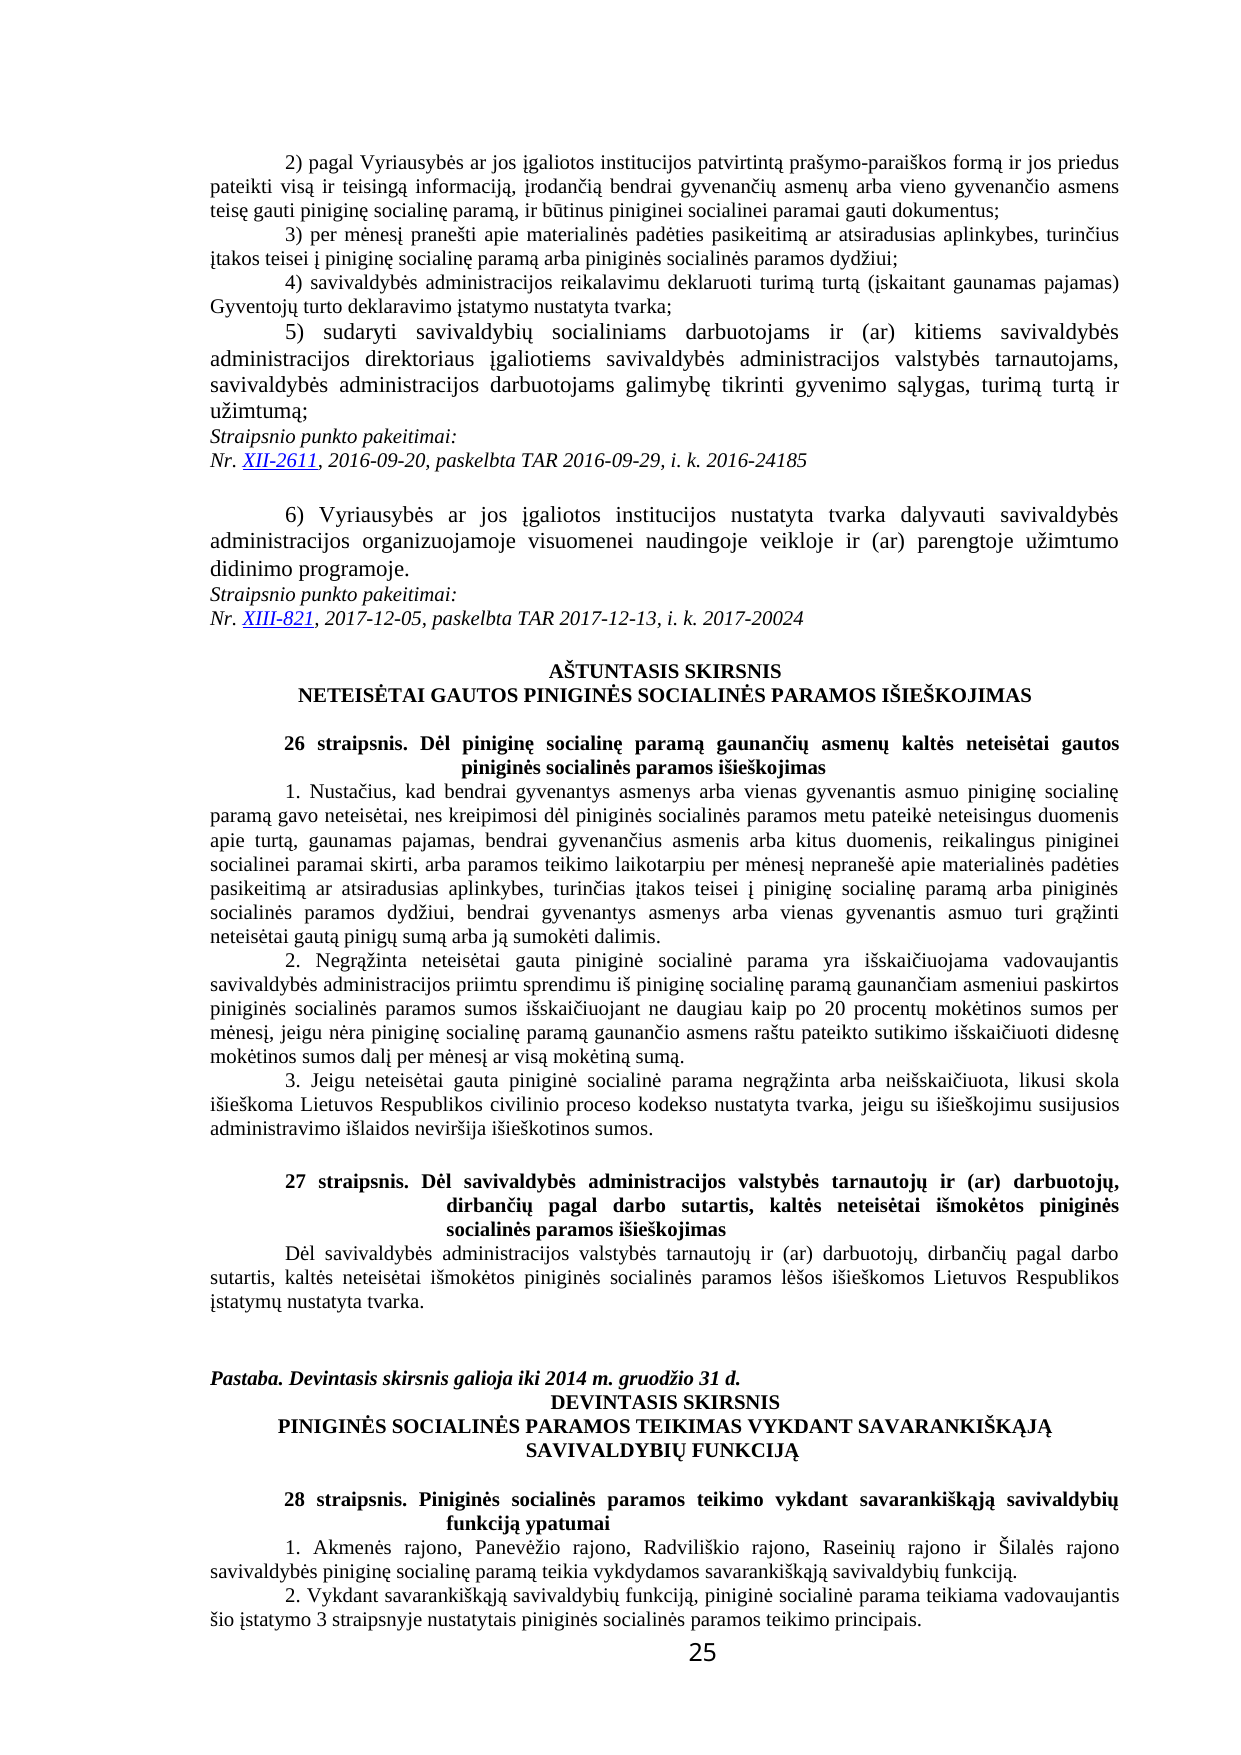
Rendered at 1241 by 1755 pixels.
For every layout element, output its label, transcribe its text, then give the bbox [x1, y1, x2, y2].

text 2) pagal Vyriausybės ar jos įgaliotos institucijos patvirtintą prašymo-paraiškos formą ir jos priedus pateikti visą ir teisingą informaciją, įrodančią bendrai gyvenančių asmenų arba vieno gyvenančio asmens teisę gauti piniginę socialinę paramą, ir būtinus piniginei socialinei paramai gauti dokumentus; [210, 150, 1120, 222]
text 27 straipsnis. Dėl savivaldybės administracijos valstybės tarnautojų ir (ar) darbuotojų, dirbančių pagal darbo sutartis, kaltės neteisėtai išmokėtos piniginės socialinės paramos išieškojimas [285, 1169, 1120, 1241]
text NETEISĖTAI GAUTOS PINIGINĖS SOCIALINĖS PARAMOS IŠIEŠKOJIMAS [210, 683, 1120, 707]
text Straipsnio punkto pakeitimai: [210, 582, 1120, 606]
text 2. Negrąžinta neteisėtai gauta piniginė socialinė parama yra išskaičiuojama vadovaujantis savivaldybės administracijos priimtu sprendimu iš piniginę socialinę paramą gaunančiam asmeniui paskirtos piniginės socialinės paramos sumos išskaičiuojant ne daugiau kaip po 20 procentų mokėtinos sumos per mėnesį, jeigu nėra piniginę socialinę paramą gaunančio asmens raštu pateikto sutikimo išskaičiuoti didesnę mokėtinos sumos dalį per mėnesį ar visą mokėtiną sumą. [210, 948, 1120, 1068]
text Nr. XII-2611, 2016-09-20, paskelbta TAR 2016-09-29, i. k. 2016-24185 [210, 448, 1120, 472]
text 28 straipsnis. Piniginės socialinės paramos teikimo vykdant savarankiškąją savivaldybių funkciją ypatumai [284, 1487, 1120, 1535]
text Straipsnio punkto pakeitimai: [210, 424, 1120, 448]
text 1. Akmenės rajono, Panevėžio rajono, Radviliškio rajono, Raseinių rajono ir Šilalės rajono savivaldybės piniginę socialinę paramą teikia vykdydamos savarankiškąją savivaldybių funkciją. [210, 1535, 1120, 1583]
text 1. Nustačius, kad bendrai gyvenantys asmenys arba vienas gyvenantis asmuo piniginę socialinę paramą gavo neteisėtai, nes kreipimosi dėl piniginės socialinės paramos metu pateikė neteisingus duomenis apie turtą, gaunamas pajamas, bendrai gyvenančius asmenis arba kitus duomenis, reikalingus piniginei socialinei paramai skirti, arba paramos teikimo laikotarpiu per mėnesį nepranešė apie materialinės padėties pasikeitimą ar atsiradusias aplinkybes, turinčias įtakos teisei į piniginę socialinę paramą arba piniginės socialinės paramos dydžiui, bendrai gyvenantys asmenys arba vienas gyvenantis asmuo turi grąžinti neteisėtai gautą pinigų sumą arba ją sumokėti dalimis. [210, 779, 1120, 948]
text Pastaba. Devintasis skirsnis galioja iki 2014 m. gruodžio 31 d. [210, 1366, 1120, 1390]
text Dėl savivaldybės administracijos valstybės tarnautojų ir (ar) darbuotojų, dirbančių pagal darbo sutartis, kaltės neteisėtai išmokėtos piniginės socialinės paramos lėšos išieškomos Lietuvos Respublikos įstatymų nustatyta tvarka. [210, 1241, 1120, 1313]
text 6) Vyriausybės ar jos įgaliotos institucijos nustatyta tvarka dalyvauti savivaldybės administracijos organizuojamoje visuomenei naudingoje veikloje ir (ar) parengtoje užimtumo didinimo programoje. [210, 501, 1120, 582]
text PINIGINĖS SOCIALINĖS PARAMOS TEIKIMAS VYKDANT SAVARANKIŠKĄJĄ SAVIVALDYBIŲ FUNKCIJĄ [210, 1414, 1120, 1462]
text 3. Jeigu neteisėtai gauta piniginė socialinė parama negrąžinta arba neišskaičiuota, likusi skola išieškoma Lietuvos Respublikos civilinio proceso kodekso nustatyta tvarka, jeigu su išieškojimu susijusios administravimo išlaidos neviršija išieškotinos sumos. [210, 1068, 1120, 1140]
text 2. Vykdant savarankiškąją savivaldybių funkciją, piniginė socialinė parama teikiama vadovaujantis šio įstatymo 3 straipsnyje nustatytais piniginės socialinės paramos teikimo principais. [210, 1583, 1120, 1631]
text AŠTUNTASIS SKIRSNIS [210, 659, 1120, 683]
text 4) savivaldybės administracijos reikalavimu deklaruoti turimą turtą (įskaitant gaunamas pajamas) Gyventojų turto deklaravimo įstatymo nustatyta tvarka; [210, 270, 1120, 318]
text 3) per mėnesį pranešti apie materialinės padėties pasikeitimą ar atsiradusias aplinkybes, turinčius įtakos teisei į piniginę socialinę paramą arba piniginės socialinės paramos dydžiui; [210, 222, 1120, 270]
text Nr. XIII-821, 2017-12-05, paskelbta TAR 2017-12-13, i. k. 2017-20024 [210, 606, 1120, 630]
text 5) sudaryti savivaldybių socialiniams darbuotojams ir (ar) kitiems savivaldybės administracijos direktoriaus įgaliotiems savivaldybės administracijos valstybės tarnautojams, savivaldybės administracijos darbuotojams galimybę tikrinti gyvenimo sąlygas, turimą turtą ir užimtumą; [210, 318, 1120, 424]
text DEVINTASIS SKIRSNIS [210, 1390, 1120, 1414]
text 26 straipsnis. Dėl piniginę socialinę paramą gaunančių asmenų kaltės neteisėtai gautos piniginės socialinės paramos išieškojimas [284, 731, 1120, 779]
